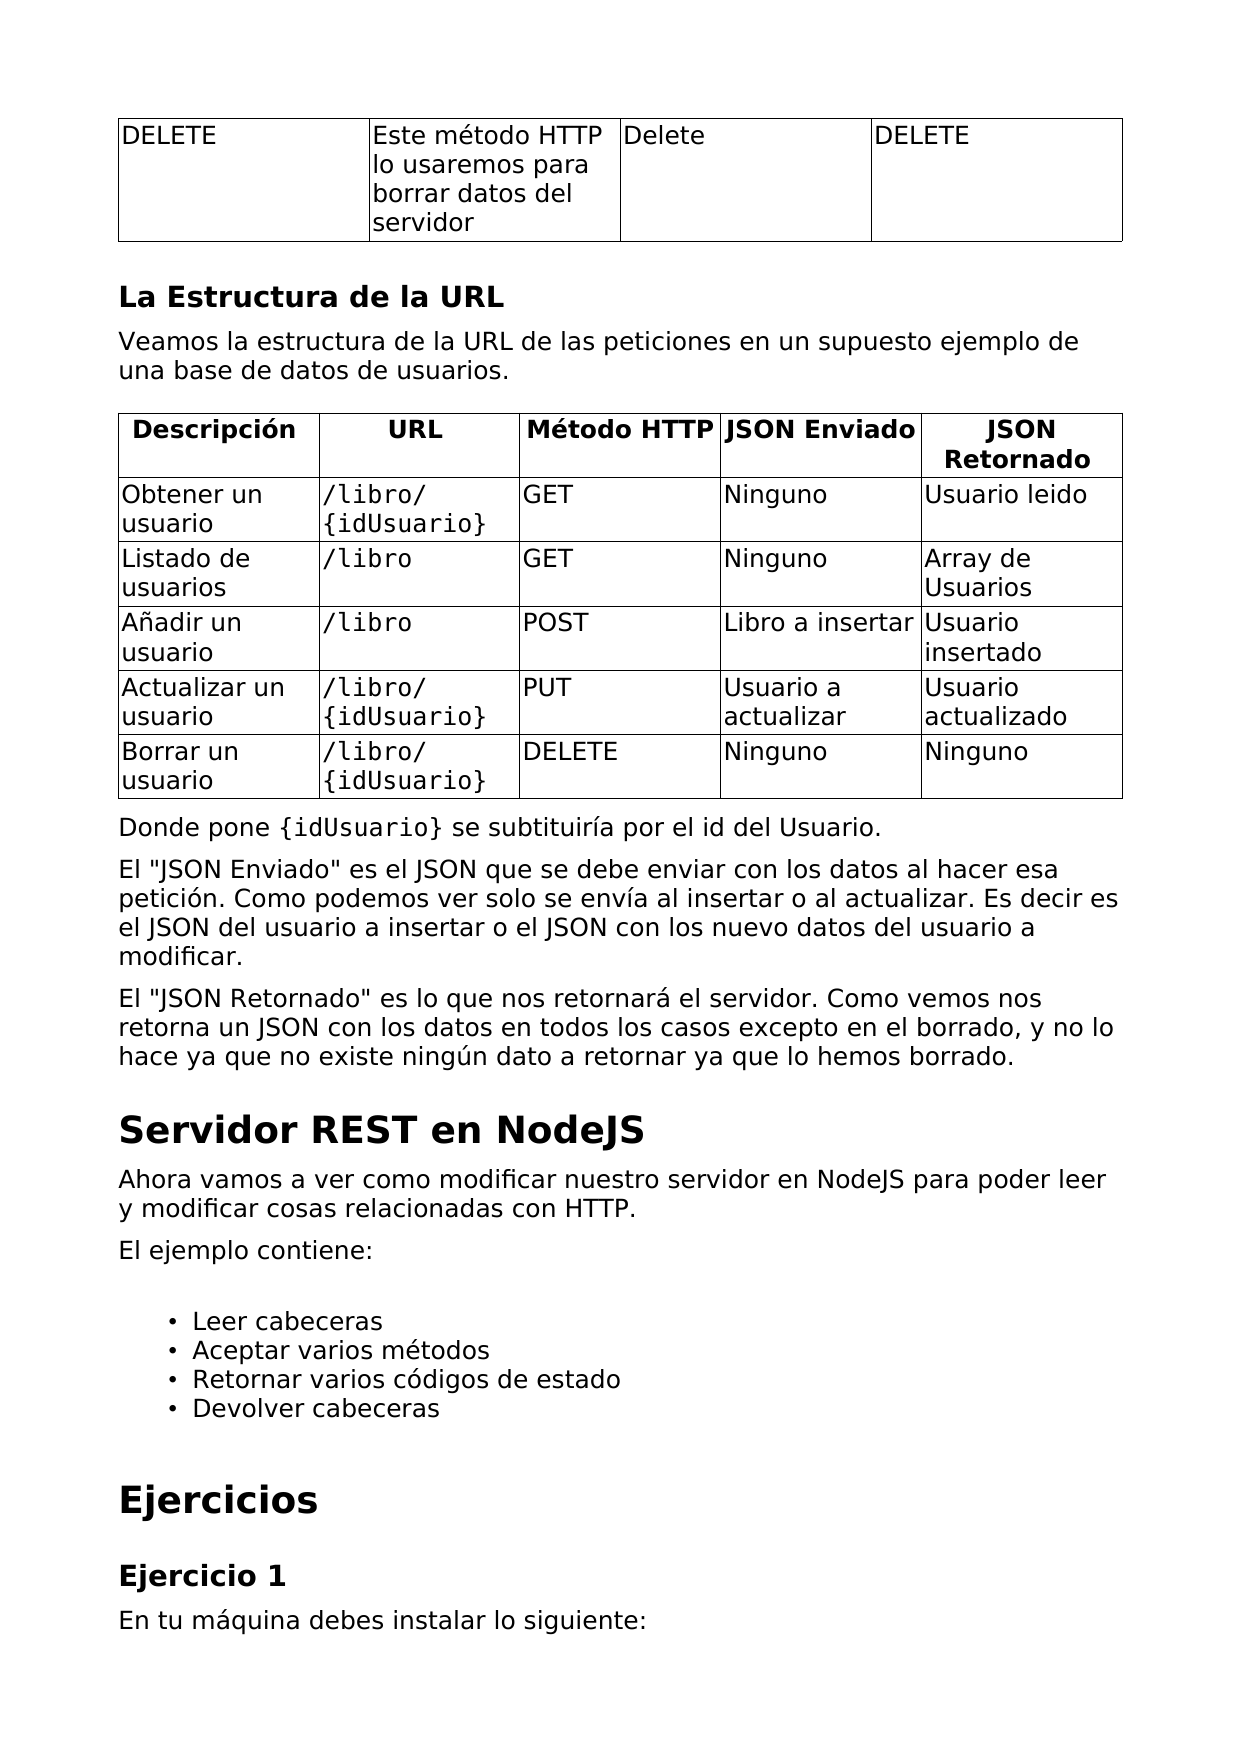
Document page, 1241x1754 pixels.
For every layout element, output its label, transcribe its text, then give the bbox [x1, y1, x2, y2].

table_cell Ninguno [721, 478, 921, 541]
text El "JSON Retornado" es lo que nos retornará el servidor. Como vemos nos retorna un JSON con los datos en todos los casos excepto en el borrado, y no lo hace ya que no existe ningún dato a retornar ya que lo hemos borrado. [118, 984, 1122, 1072]
table_cell Borrar un usuario [119, 735, 319, 798]
text El "JSON Enviado" es el JSON que se debe enviar con los datos al hacer esa petición. Como podemos ver solo se envía al insertar o al actualizar. Es decir es el JSON del usuario a insertar o el JSON con los nuevo datos del usuario a modificar. [118, 855, 1122, 972]
table_cell DELETE [119, 119, 369, 241]
table_header Método HTTP [520, 414, 720, 477]
table_cell Listado de usuarios [119, 542, 319, 606]
table_cell /libro/{idUsuario} [320, 671, 519, 734]
table_cell Este método HTTP lo usaremos para borrar datos del servidor [370, 119, 620, 241]
table_cell Array de Usuarios [922, 542, 1122, 606]
table_cell /libro/{idUsuario} [320, 735, 519, 798]
table_cell Delete [621, 119, 871, 241]
table_cell Ninguno [922, 735, 1122, 798]
text Veamos la estructura de la URL de las peticiones en un supuesto ejemplo de una base de datos de usuarios. [118, 327, 1122, 385]
list Leer cabeceras [177, 1307, 1122, 1336]
table_cell Libro a insertar [721, 607, 921, 670]
table_cell Actualizar un usuario [119, 671, 319, 734]
subtitle Ejercicio 1 [118, 1559, 1122, 1593]
table_cell Usuario a actualizar [721, 671, 921, 734]
text Ahora vamos a ver como modificar nuestro servidor en NodeJS para poder leer y modificar cosas relacionadas con HTTP. [118, 1165, 1122, 1223]
table_cell Ninguno [721, 735, 921, 798]
table_cell /libro [320, 542, 519, 606]
table_cell POST [520, 607, 720, 670]
table_cell /libro/{idUsuario} [320, 478, 519, 541]
table_header JSON Enviado [721, 414, 921, 477]
text Donde pone {idUsuario} se subtituiría por el id del Usuario. [118, 813, 1122, 842]
text En tu máquina debes instalar lo siguiente: [118, 1606, 1122, 1635]
table_cell /libro [320, 607, 519, 670]
table_cell GET [520, 542, 720, 606]
table_cell Ninguno [721, 542, 921, 606]
table_header Descripción [119, 414, 319, 477]
subtitle Ejercicios [118, 1478, 1122, 1522]
list Aceptar varios métodos [177, 1336, 1122, 1366]
table_cell PUT [520, 671, 720, 734]
table_cell GET [520, 478, 720, 541]
list Devolver cabeceras [177, 1395, 1122, 1424]
table_header URL [320, 414, 519, 477]
subtitle Servidor REST en NodeJS [118, 1109, 1122, 1153]
text El ejemplo contiene: [118, 1236, 1122, 1265]
table_cell Usuario leido [922, 478, 1122, 541]
table_cell DELETE [872, 119, 1122, 241]
table_cell Obtener un usuario [119, 478, 319, 541]
subtitle La Estructura de la URL [118, 281, 1122, 314]
table_cell DELETE [520, 735, 720, 798]
list Retornar varios códigos de estado [177, 1366, 1122, 1395]
table_cell Usuario insertado [922, 607, 1122, 670]
table_header JSON Retornado [922, 414, 1122, 477]
table_cell Usuario actualizado [922, 671, 1122, 734]
table_cell Añadir un usuario [119, 607, 319, 670]
